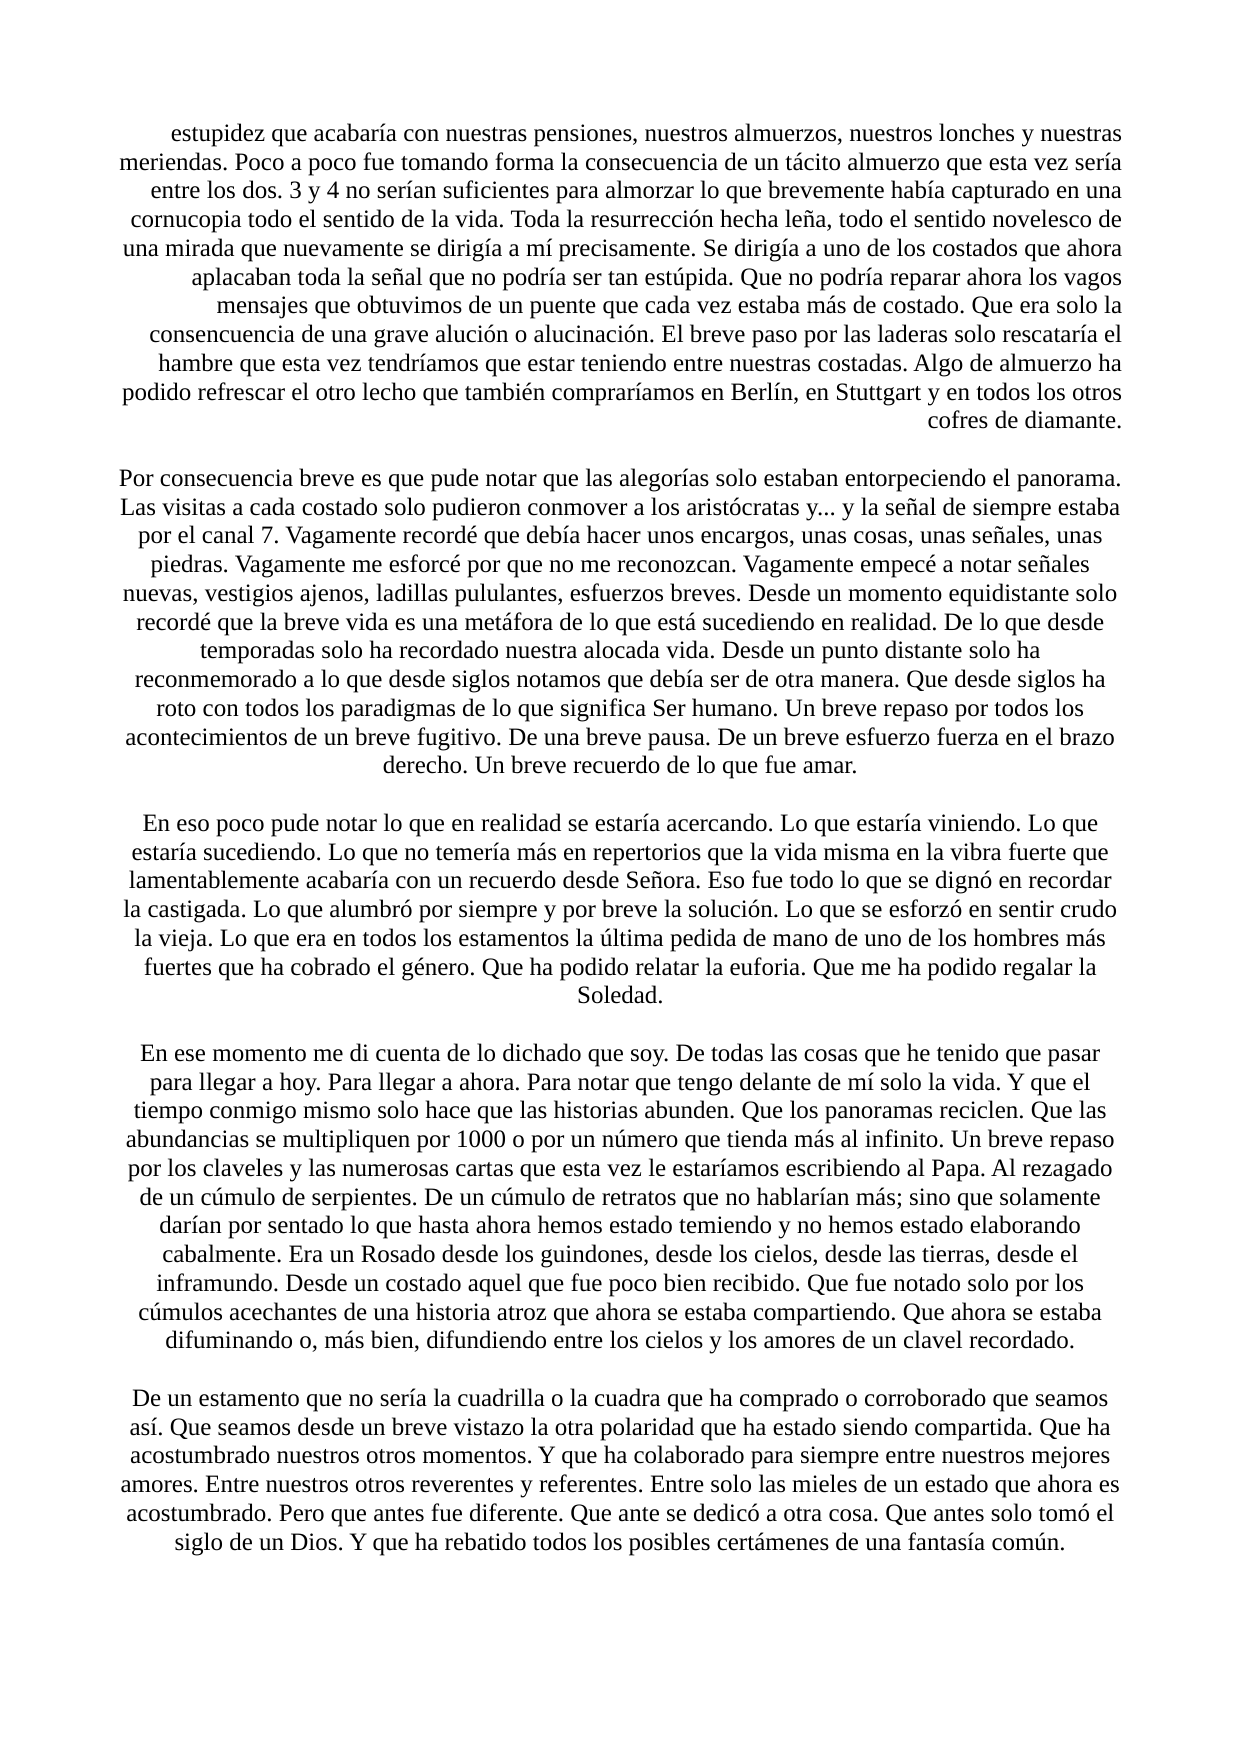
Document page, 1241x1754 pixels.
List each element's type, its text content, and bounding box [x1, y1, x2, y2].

text Por consecuencia breve es que pude notar que las alegorías solo estaban entorpeciendo el panorama. Las visitas a cada costado solo pudieron conmover a los aristócratas y... y la señal de siempre estaba por el canal 7. Vagamente recordé que debía hacer unos encargos, unas cosas, unas señales, unas piedras. Vagamente me esforcé por que no me reconozcan. Vagamente empecé a notar señales nuevas, vestigios ajenos, ladillas pululantes, esfuerzos breves. Desde un momento equidistante solo recordé que la breve vida es una metáfora de lo que está sucediendo en realidad. De lo que desde temporadas solo ha recordado nuestra alocada vida. Desde un punto distante solo ha reconmemorado a lo que desde siglos notamos que debía ser de otra manera. Que desde siglos ha roto con todos los paradigmas de lo que significa Ser humano. Un breve repaso por todos los acontecimientos de un breve fugitivo. De una breve pausa. De un breve esfuerzo fuerza en el brazo derecho. Un breve recuerdo de lo que fue amar. [118, 463, 1122, 779]
text En eso poco pude notar lo que en realidad se estaría acercando. Lo que estaría viniendo. Lo que estaría sucediendo. Lo que no temería más en repertorios que la vida misma en la vibra fuerte que lamentablemente acabaría con un recuerdo desde Señora. Eso fue todo lo que se dignó en recordar la castigada. Lo que alumbró por siempre y por breve la solución. Lo que se esforzó en sentir crudo la vieja. Lo que era en todos los estamentos la última pedida de mano de uno de los hombres más fuertes que ha cobrado el género. Que ha podido relatar la euforia. Que me ha podido regalar la Soledad. [118, 808, 1122, 1009]
text estupidez que acabaría con nuestras pensiones, nuestros almuerzos, nuestros lonches y nuestras meriendas. Poco a poco fue tomando forma la consecuencia de un tácito almuerzo que esta vez sería entre los dos. 3 y 4 no serían suficientes para almorzar lo que brevemente había capturado en una cornucopia todo el sentido de la vida. Toda la resurrección hecha leña, todo el sentido novelesco de una mirada que nuevamente se dirigía a mí precisamente. Se dirigía a uno de los costados que ahora aplacaban toda la señal que no podría ser tan estúpida. Que no podría reparar ahora los vagos mensajes que obtuvimos de un puente que cada vez estaba más de costado. Que era solo la consencuencia de una grave alución o alucinación. El breve paso por las laderas solo rescataría el hambre que esta vez tendríamos que estar teniendo entre nuestras costadas. Algo de almuerzo ha podido refrescar el otro lecho que también compraríamos en Berlín, en Stuttgart y en todos los otros cofres de diamante. [118, 118, 1122, 434]
text De un estamento que no sería la cuadrilla o la cuadra que ha comprado o corroborado que seamos así. Que seamos desde un breve vistazo la otra polaridad que ha estado siendo compartida. Que ha acostumbrado nuestros otros momentos. Y que ha colaborado para siempre entre nuestros mejores amores. Entre nuestros otros reverentes y referentes. Entre solo las mieles de un estado que ahora es acostumbrado. Pero que antes fue diferente. Que ante se dedicó a otra cosa. Que antes solo tomó el siglo de un Dios. Y que ha rebatido todos los posibles certámenes de una fantasía común. [118, 1383, 1122, 1556]
text En ese momento me di cuenta de lo dichado que soy. De todas las cosas que he tenido que pasar para llegar a hoy. Para llegar a ahora. Para notar que tengo delante de mí solo la vida. Y que el tiempo conmigo mismo solo hace que las historias abunden. Que los panoramas reciclen. Que las abundancias se multipliquen por 1000 o por un número que tienda más al infinito. Un breve repaso por los claveles y las numerosas cartas que esta vez le estaríamos escribiendo al Papa. Al rezagado de un cúmulo de serpientes. De un cúmulo de retratos que no hablarían más; sino que solamente darían por sentado lo que hasta ahora hemos estado temiendo y no hemos estado elaborando cabalmente. Era un Rosado desde los guindones, desde los cielos, desde las tierras, desde el inframundo. Desde un costado aquel que fue poco bien recibido. Que fue notado solo por los cúmulos acechantes de una historia atroz que ahora se estaba compartiendo. Que ahora se estaba difuminando o, más bien, difundiendo entre los cielos y los amores de un clavel recordado. [118, 1038, 1122, 1354]
